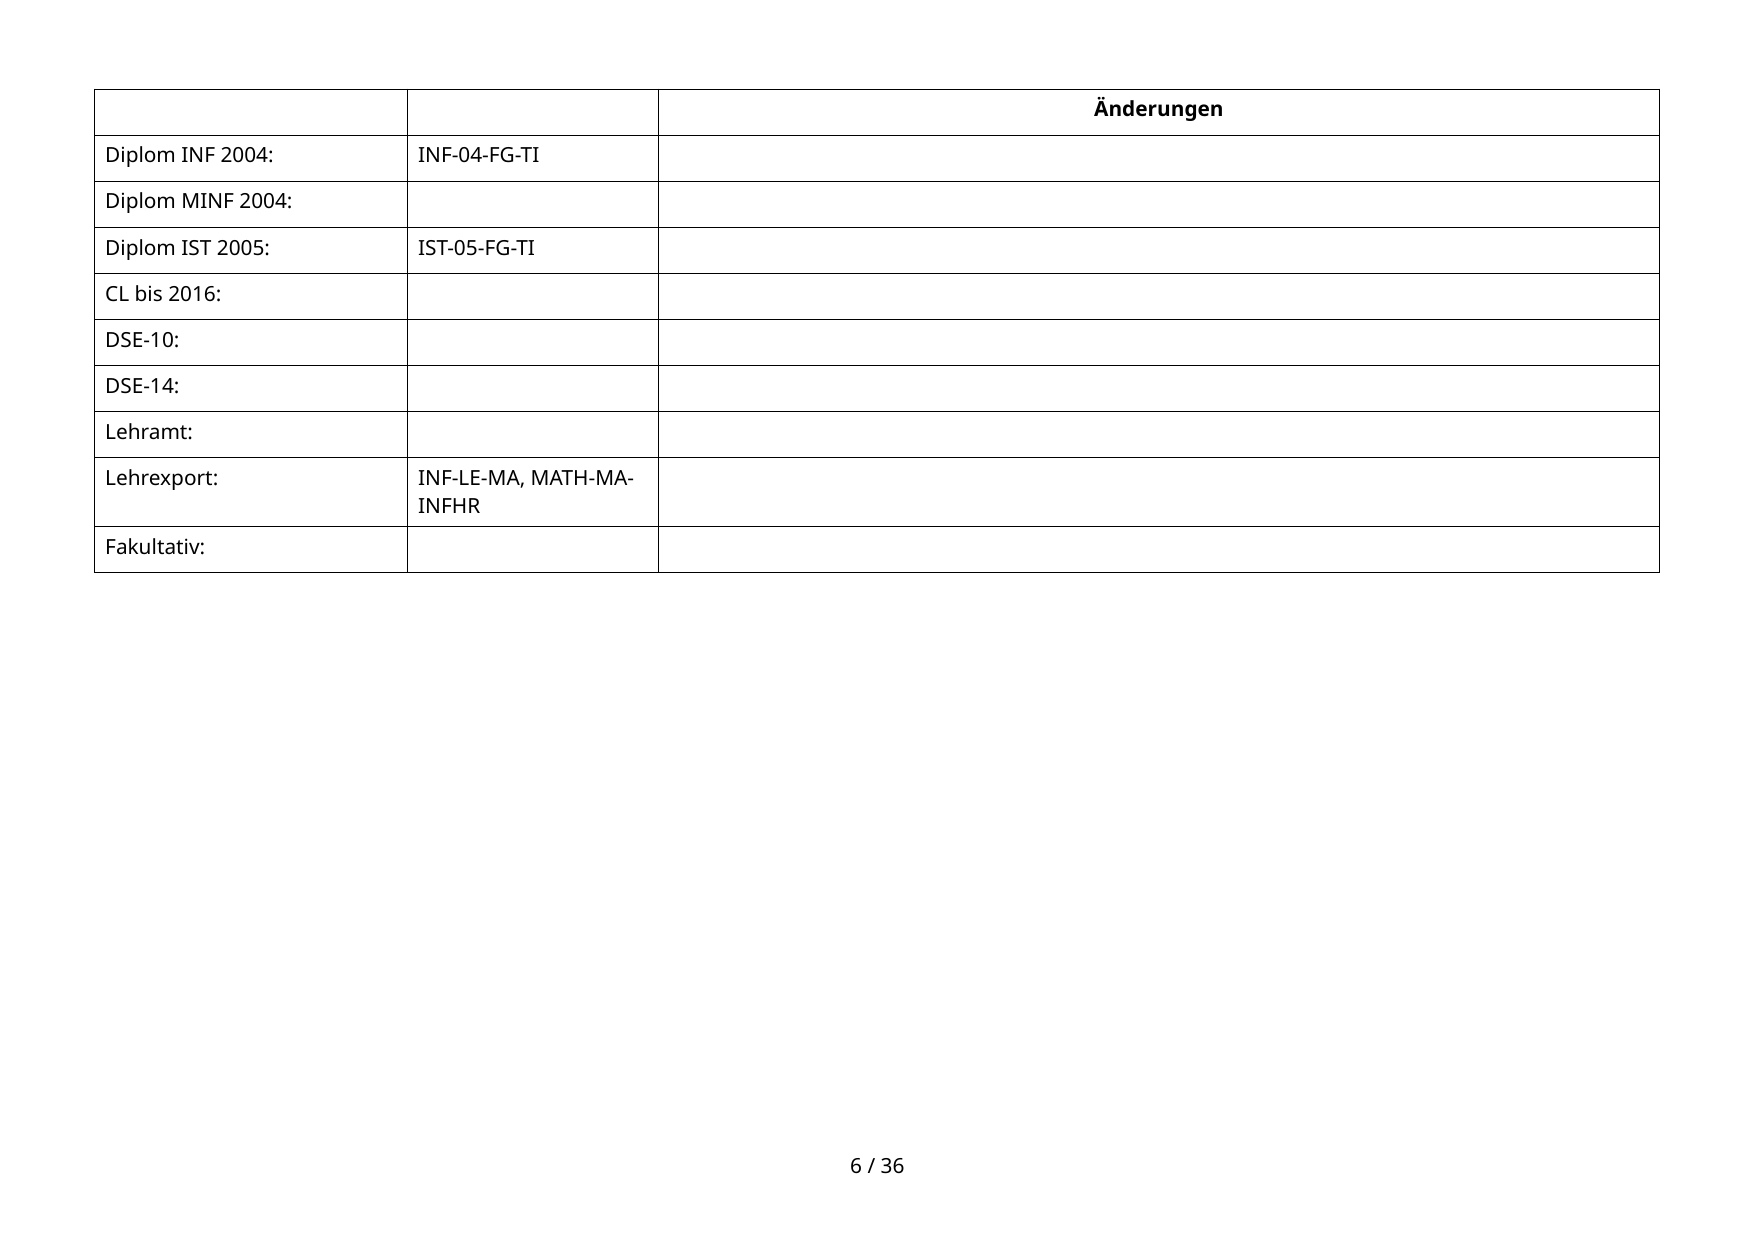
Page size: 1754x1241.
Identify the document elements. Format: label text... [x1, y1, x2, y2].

table_cell Diplom IST 2005: [95, 228, 407, 273]
table_cell Lehramt: [95, 412, 407, 457]
table_header Änderungen [659, 90, 1659, 134]
table_cell DSE-10: [95, 320, 407, 365]
table_cell [659, 136, 1659, 181]
table_cell IST-05-FG-TI [408, 228, 658, 273]
table_cell [659, 412, 1659, 457]
table_header [408, 90, 658, 134]
table_cell [659, 228, 1659, 273]
table_cell CL bis 2016: [95, 274, 407, 319]
table_cell [659, 320, 1659, 365]
table_cell Fakultativ: [95, 527, 407, 572]
table_cell DSE-14: [95, 366, 407, 411]
table_header [95, 90, 407, 134]
table_cell INF-LE-MA, MATH-MA-INFHR [408, 458, 658, 526]
table_cell [408, 412, 658, 457]
table_cell [408, 366, 658, 411]
table_cell [659, 458, 1659, 526]
table_cell [408, 527, 658, 572]
table_cell [659, 366, 1659, 411]
table_cell [659, 182, 1659, 227]
table_cell INF-04-FG-TI [408, 136, 658, 181]
table_cell Diplom INF 2004: [95, 136, 407, 181]
table_cell Diplom MINF 2004: [95, 182, 407, 227]
table_cell Lehrexport: [95, 458, 407, 526]
table_cell [408, 182, 658, 227]
table_cell [408, 320, 658, 365]
table_cell [659, 274, 1659, 319]
table_cell [408, 274, 658, 319]
table_cell [659, 527, 1659, 572]
